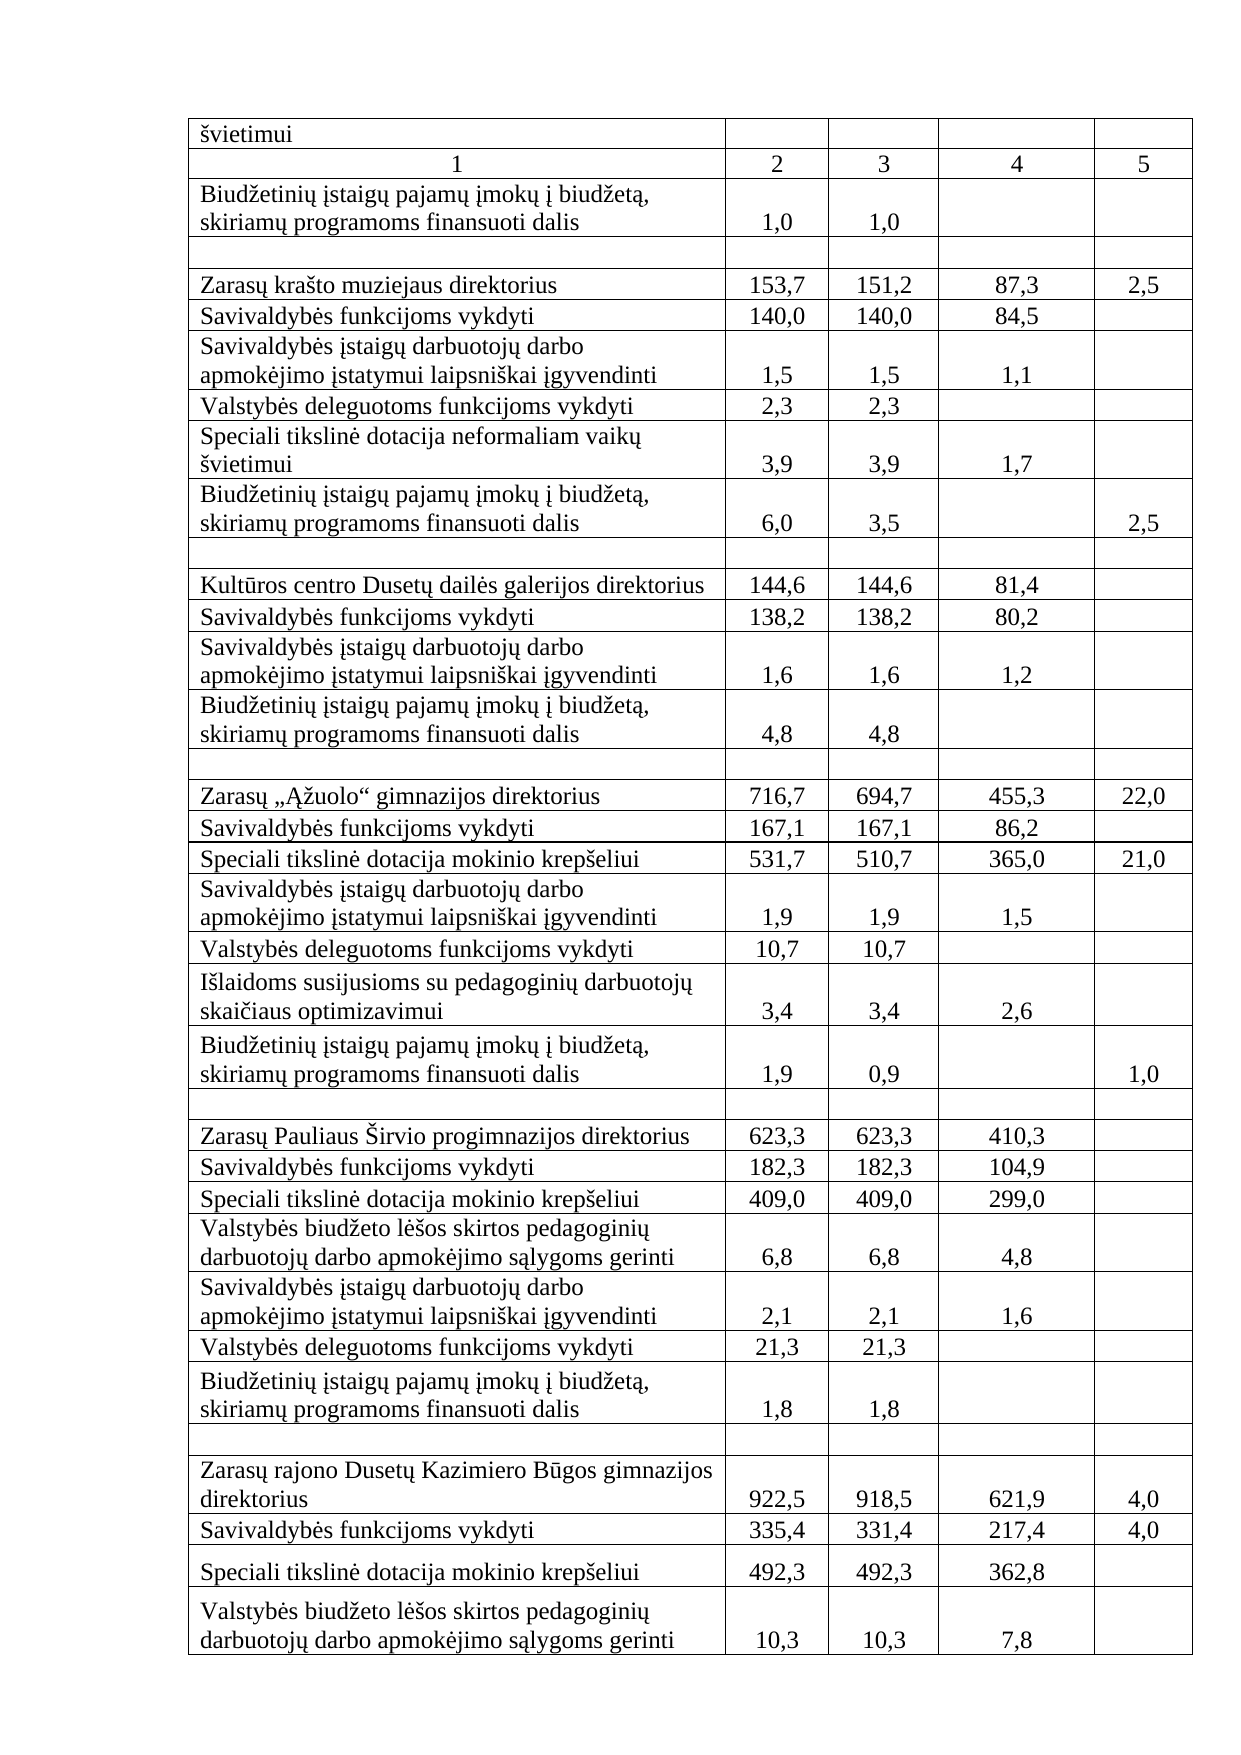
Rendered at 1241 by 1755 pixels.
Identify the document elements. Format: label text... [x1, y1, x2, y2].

table_cell Valstybės biudžeto lėšos skirtos pedagoginių darbuotojų darbo apmokėjimo sąlygoms gerinti [189, 1214, 725, 1271]
table_cell 1,1 [939, 331, 1094, 388]
table_cell Savivaldybės funkcijoms vykdyti [189, 1151, 725, 1181]
table_cell [726, 1089, 828, 1119]
table_cell 140,0 [726, 300, 828, 330]
table_cell Zarasų rajono Dusetų Kazimiero Būgos gimnazijos direktorius [189, 1456, 725, 1513]
table_cell 140,0 [829, 300, 938, 330]
table_cell Speciali tikslinė dotacija neformaliam vaikų švietimui [189, 421, 725, 478]
table_cell 4,0 [1095, 1514, 1192, 1544]
table_cell [1095, 1120, 1192, 1150]
table_cell 151,2 [829, 269, 938, 299]
table_cell 1,5 [939, 874, 1094, 931]
table_cell 6,8 [726, 1214, 828, 1271]
table_cell 104,9 [939, 1151, 1094, 1181]
table_cell 922,5 [726, 1456, 828, 1513]
table_cell 167,1 [829, 811, 938, 841]
table_cell Savivaldybės įstaigų darbuotojų darbo apmokėjimo įstatymui laipsniškai įgyvendinti [189, 1272, 725, 1329]
table_cell [1095, 874, 1192, 931]
table_cell 1,6 [829, 632, 938, 689]
table_cell [939, 479, 1094, 537]
table_cell 0,9 [829, 1026, 938, 1087]
table_cell [1095, 331, 1192, 388]
table_cell [1095, 690, 1192, 748]
table_cell [1095, 300, 1192, 330]
table_cell 331,4 [829, 1514, 938, 1544]
table_cell 10,7 [829, 932, 938, 962]
table_cell 22,0 [1095, 780, 1192, 810]
table_cell [189, 1424, 725, 1454]
table_cell Speciali tikslinė dotacija mokinio krepšeliui [189, 1182, 725, 1212]
table_cell [1095, 119, 1192, 148]
table_cell [189, 538, 725, 568]
table_cell 299,0 [939, 1182, 1094, 1212]
table_cell [939, 932, 1094, 962]
table_cell [1095, 1587, 1192, 1654]
table_cell 167,1 [726, 811, 828, 841]
table_cell [1095, 179, 1192, 236]
table_cell [829, 1424, 938, 1454]
table_cell [829, 119, 938, 148]
table_cell 1,7 [939, 421, 1094, 478]
table_cell Valstybės deleguotoms funkcijoms vykdyti [189, 932, 725, 962]
table_cell Kultūros centro Dusetų dailės galerijos direktorius [189, 569, 725, 599]
table_cell Savivaldybės funkcijoms vykdyti [189, 600, 725, 631]
table_cell [829, 1089, 938, 1119]
table_cell 335,4 [726, 1514, 828, 1544]
table_cell 492,3 [829, 1545, 938, 1586]
table_cell [726, 749, 828, 779]
table_cell Savivaldybės funkcijoms vykdyti [189, 300, 725, 330]
table_cell [939, 1026, 1094, 1087]
table_cell 621,9 [939, 1456, 1094, 1513]
table_cell [939, 1424, 1094, 1454]
table_cell [829, 538, 938, 568]
table_cell Valstybės deleguotoms funkcijoms vykdyti [189, 1331, 725, 1361]
table_cell Išlaidoms susijusioms su pedagoginių darbuotojų skaičiaus optimizavimui [189, 964, 725, 1025]
table_cell 87,3 [939, 269, 1094, 299]
table_cell [939, 1089, 1094, 1119]
table_cell [939, 538, 1094, 568]
table_cell Savivaldybės įstaigų darbuotojų darbo apmokėjimo įstatymui laipsniškai įgyvendinti [189, 874, 725, 931]
table_cell 362,8 [939, 1545, 1094, 1586]
table_cell [939, 119, 1094, 148]
table_cell 182,3 [726, 1151, 828, 1181]
table_cell 716,7 [726, 780, 828, 810]
table_cell Zarasų krašto muziejaus direktorius [189, 269, 725, 299]
table_cell 2,6 [939, 964, 1094, 1025]
table_cell 1 [189, 149, 725, 178]
table_cell 2,5 [1095, 269, 1192, 299]
table_cell 7,8 [939, 1587, 1094, 1654]
table_cell 4,8 [829, 690, 938, 748]
table_cell 2,1 [726, 1272, 828, 1329]
table_cell 2,1 [829, 1272, 938, 1329]
table_cell 21,0 [1095, 843, 1192, 873]
table_cell 2,5 [1095, 479, 1192, 537]
table_cell 1,5 [829, 331, 938, 388]
table_cell 694,7 [829, 780, 938, 810]
table_cell [939, 179, 1094, 236]
table_cell [1095, 1272, 1192, 1329]
table_cell [939, 690, 1094, 748]
table_cell Speciali tikslinė dotacija mokinio krepšeliui [189, 1545, 725, 1586]
table_cell [1095, 1214, 1192, 1271]
table_cell 623,3 [829, 1120, 938, 1150]
table_cell 182,3 [829, 1151, 938, 1181]
table_cell 217,4 [939, 1514, 1094, 1544]
table_cell 1,8 [829, 1362, 938, 1423]
table_cell 4,8 [726, 690, 828, 748]
table_cell 455,3 [939, 780, 1094, 810]
table_cell [1095, 237, 1192, 267]
table_cell Biudžetinių įstaigų pajamų įmokų į biudžetą, skiriamų programoms finansuoti dalis [189, 1362, 725, 1423]
table_cell 3,9 [829, 421, 938, 478]
table_cell 4 [939, 149, 1094, 178]
table_cell Savivaldybės įstaigų darbuotojų darbo apmokėjimo įstatymui laipsniškai įgyvendinti [189, 632, 725, 689]
table_cell 409,0 [829, 1182, 938, 1212]
table_cell [189, 749, 725, 779]
table_cell 1,0 [726, 179, 828, 236]
table_cell [726, 538, 828, 568]
table_cell Savivaldybės įstaigų darbuotojų darbo apmokėjimo įstatymui laipsniškai įgyvendinti [189, 331, 725, 388]
table_cell 3,4 [726, 964, 828, 1025]
table_cell [939, 1362, 1094, 1423]
table_cell 1,6 [726, 632, 828, 689]
table_cell [1095, 811, 1192, 841]
table_cell [726, 237, 828, 267]
table_cell [1095, 421, 1192, 478]
table_cell Zarasų „Ąžuolo“ gimnazijos direktorius [189, 780, 725, 810]
table_cell 409,0 [726, 1182, 828, 1212]
table_cell 3 [829, 149, 938, 178]
table_cell 81,4 [939, 569, 1094, 599]
table_cell 1,9 [726, 1026, 828, 1087]
table_cell Zarasų Pauliaus Širvio progimnazijos direktorius [189, 1120, 725, 1150]
table_cell [1095, 600, 1192, 631]
table_cell 1,9 [829, 874, 938, 931]
table_cell 1,8 [726, 1362, 828, 1423]
table_cell Biudžetinių įstaigų pajamų įmokų į biudžetą, skiriamų programoms finansuoti dalis [189, 1026, 725, 1087]
table_cell [829, 237, 938, 267]
table_cell [939, 237, 1094, 267]
table_cell [1095, 964, 1192, 1025]
table_cell 6,0 [726, 479, 828, 537]
table_cell Valstybės deleguotoms funkcijoms vykdyti [189, 390, 725, 420]
table_cell [1095, 1424, 1192, 1454]
table_cell 4,8 [939, 1214, 1094, 1271]
table_cell [939, 1331, 1094, 1361]
table_cell [1095, 632, 1192, 689]
table_cell 1,6 [939, 1272, 1094, 1329]
table_cell 3,4 [829, 964, 938, 1025]
table_cell [1095, 749, 1192, 779]
table_cell 138,2 [726, 600, 828, 631]
table_cell [1095, 1089, 1192, 1119]
table_cell 531,7 [726, 843, 828, 873]
table_cell 80,2 [939, 600, 1094, 631]
table_cell [1095, 932, 1192, 962]
table_cell 144,6 [829, 569, 938, 599]
table_cell 21,3 [726, 1331, 828, 1361]
table_cell 2,3 [726, 390, 828, 420]
table_cell [1095, 1182, 1192, 1212]
table_cell 2 [726, 149, 828, 178]
table_cell 153,7 [726, 269, 828, 299]
table_cell [189, 237, 725, 267]
table_cell 5 [1095, 149, 1192, 178]
table_cell 138,2 [829, 600, 938, 631]
table_cell Biudžetinių įstaigų pajamų įmokų į biudžetą, skiriamų programoms finansuoti dalis [189, 690, 725, 748]
table_cell [1095, 538, 1192, 568]
table_cell [939, 390, 1094, 420]
table_cell [939, 749, 1094, 779]
table_cell 918,5 [829, 1456, 938, 1513]
table_cell 10,3 [726, 1587, 828, 1654]
table_cell 10,7 [726, 932, 828, 962]
table_cell 10,3 [829, 1587, 938, 1654]
table_cell 4,0 [1095, 1456, 1192, 1513]
table_cell 84,5 [939, 300, 1094, 330]
table_cell 86,2 [939, 811, 1094, 841]
table_cell [726, 119, 828, 148]
table_cell Savivaldybės funkcijoms vykdyti [189, 811, 725, 841]
table_cell 365,0 [939, 843, 1094, 873]
table_cell 144,6 [726, 569, 828, 599]
table_cell [726, 1424, 828, 1454]
table_cell 510,7 [829, 843, 938, 873]
table_cell Speciali tikslinė dotacija mokinio krepšeliui [189, 843, 725, 873]
table_cell [1095, 1362, 1192, 1423]
table_cell Biudžetinių įstaigų pajamų įmokų į biudžetą, skiriamų programoms finansuoti dalis [189, 179, 725, 236]
table_cell 410,3 [939, 1120, 1094, 1150]
table_cell [1095, 1151, 1192, 1181]
table_cell [1095, 390, 1192, 420]
table_cell 3,9 [726, 421, 828, 478]
table_cell 1,5 [726, 331, 828, 388]
table_cell 3,5 [829, 479, 938, 537]
table_cell 1,2 [939, 632, 1094, 689]
table_cell 623,3 [726, 1120, 828, 1150]
table_cell [1095, 1331, 1192, 1361]
table_cell 2,3 [829, 390, 938, 420]
table_cell [829, 749, 938, 779]
table_cell 1,0 [1095, 1026, 1192, 1087]
table_cell 1,0 [829, 179, 938, 236]
table_cell 21,3 [829, 1331, 938, 1361]
table_cell Valstybės biudžeto lėšos skirtos pedagoginių darbuotojų darbo apmokėjimo sąlygoms gerinti [189, 1587, 725, 1654]
table_cell [1095, 1545, 1192, 1586]
table_cell [1095, 569, 1192, 599]
table_cell [189, 1089, 725, 1119]
table_cell švietimui [189, 119, 725, 148]
table_cell 492,3 [726, 1545, 828, 1586]
table_cell 6,8 [829, 1214, 938, 1271]
table_cell Savivaldybės funkcijoms vykdyti [189, 1514, 725, 1544]
table_cell 1,9 [726, 874, 828, 931]
table_cell Biudžetinių įstaigų pajamų įmokų į biudžetą, skiriamų programoms finansuoti dalis [189, 479, 725, 537]
